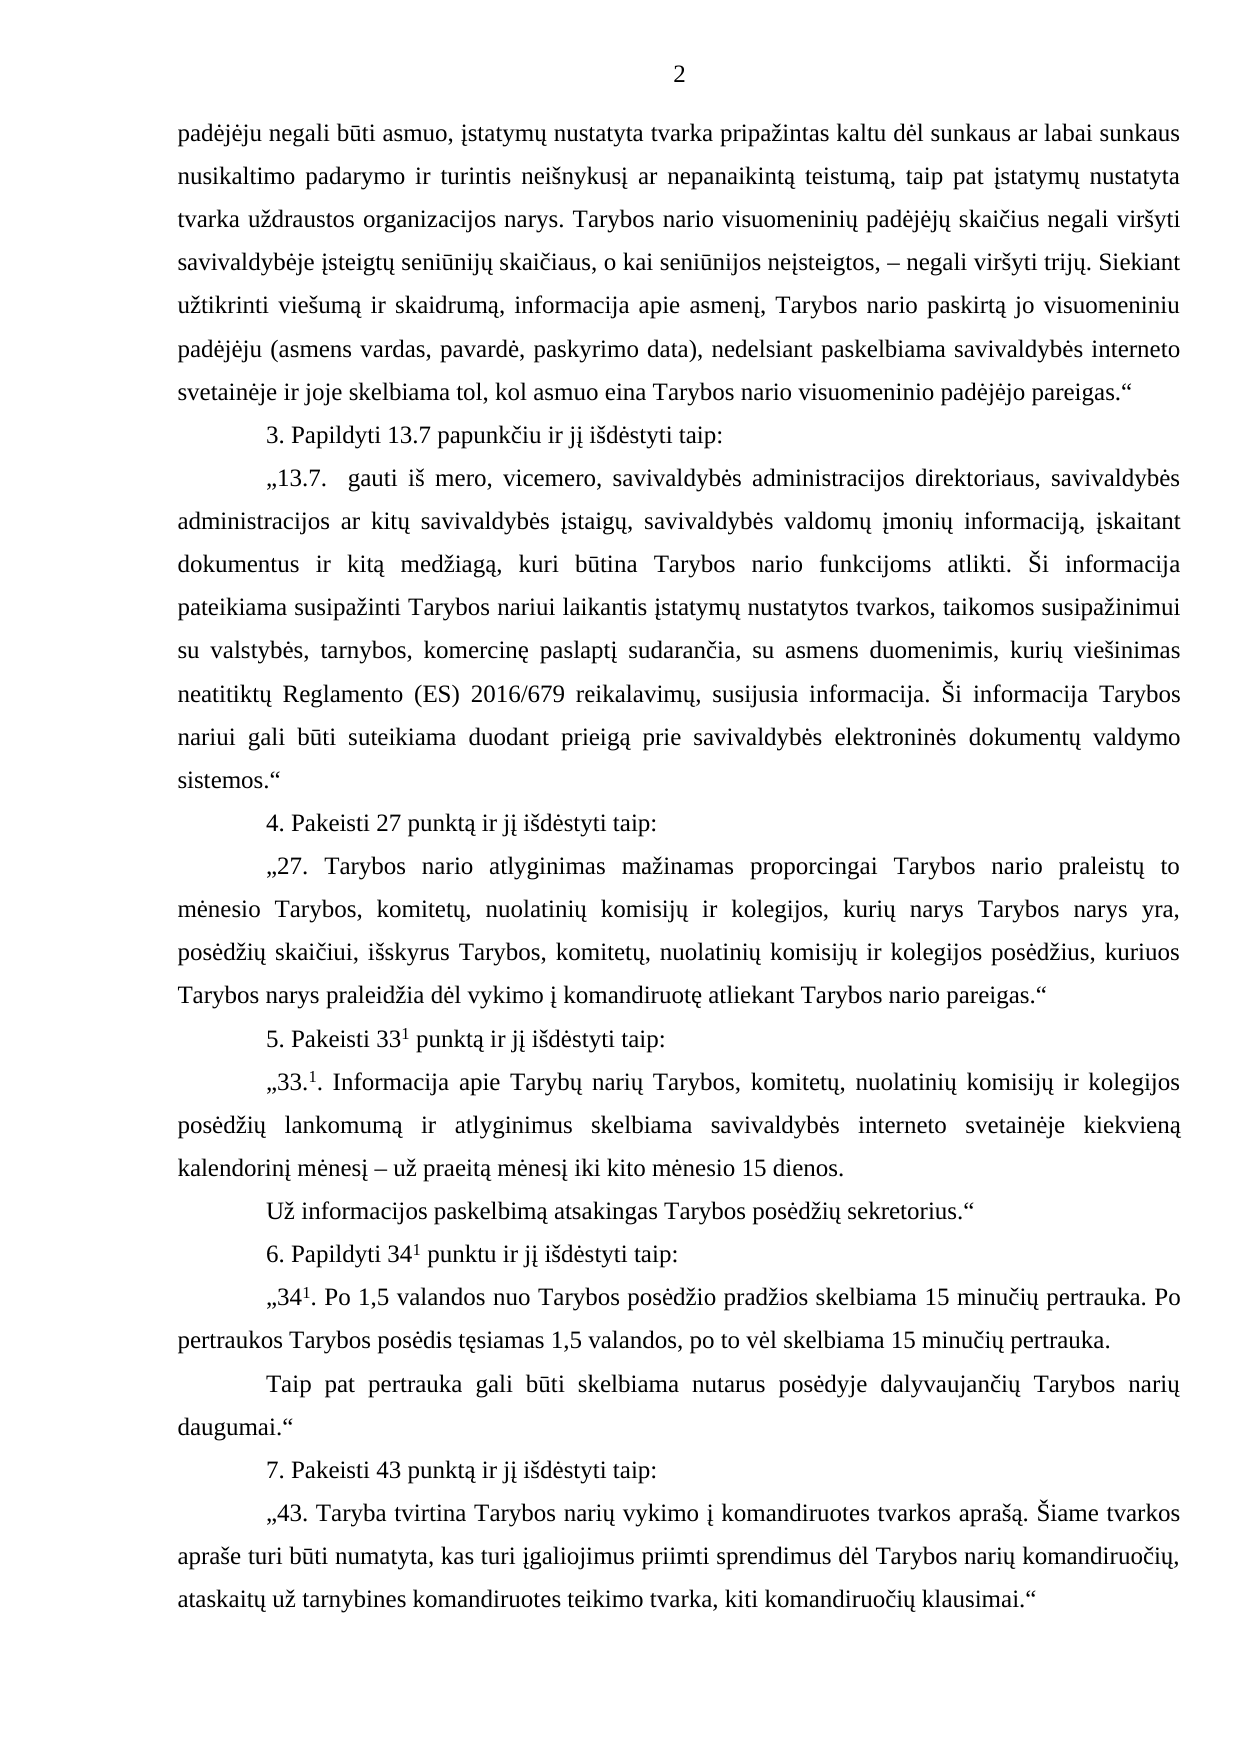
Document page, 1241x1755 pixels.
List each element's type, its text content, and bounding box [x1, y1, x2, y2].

text 7. Pakeisti 43 punktą ir jį išdėstyti taip: [177, 1455, 1181, 1484]
text Taip pat pertrauka gali būti skelbiama nutarus posėdyje dalyvaujančių Tarybos narių daugumai.“ [177, 1369, 1181, 1441]
text 5. Pakeisti 331 punktą ir jį išdėstyti taip: [177, 1024, 1181, 1052]
text padėjėju negali būti asmuo, įstatymų nustatyta tvarka pripažintas kaltu dėl sunkaus ar labai sunkaus nusikaltimo padarymo ir turintis neišnykusį ar nepanaikintą teistumą, taip pat įstatymų nustatyta tvarka uždraustos organizacijos narys. Tarybos nario visuomeninių padėjėjų skaičius negali viršyti savivaldybėje įsteigtų seniūnijų skaičiaus, o kai seniūnijos neįsteigtos, – negali viršyti trijų. Siekiant užtikrinti viešumą ir skaidrumą, informacija apie asmenį, Tarybos nario paskirtą jo visuomeniniu padėjėju (asmens vardas, pavardė, paskyrimo data), nedelsiant paskelbiama savivaldybės interneto svetainėje ir joje skelbiama tol, kol asmuo eina Tarybos nario visuomeninio padėjėjo pareigas.“ [177, 118, 1181, 406]
text 3. Papildyti 13.7 papunkčiu ir jį išdėstyti taip: [177, 420, 1181, 449]
text „13.7. gauti iš mero, vicemero, savivaldybės administracijos direktoriaus, savivaldybės administracijos ar kitų savivaldybės įstaigų, savivaldybės valdomų įmonių informaciją, įskaitant dokumentus ir kitą medžiagą, kuri būtina Tarybos nario funkcijoms atlikti. Ši informacija pateikiama susipažinti Tarybos nariui laikantis įstatymų nustatytos tvarkos, taikomos susipažinimui su valstybės, tarnybos, komercinę paslaptį sudarančia, su asmens duomenimis, kurių viešinimas neatitiktų Reglamento (ES) 2016/679 reikalavimų, susijusia informacija. Ši informacija Tarybos nariui gali būti suteikiama duodant prieigą prie savivaldybės elektroninės dokumentų valdymo sistemos.“ [177, 463, 1181, 794]
text 4. Pakeisti 27 punktą ir jį išdėstyti taip: [177, 808, 1181, 837]
text 6. Papildyti 341 punktu ir jį išdėstyti taip: [177, 1239, 1181, 1268]
text „33.1. Informacija apie Tarybų narių Tarybos, komitetų, nuolatinių komisijų ir kolegijos posėdžių lankomumą ir atlyginimus skelbiama savivaldybės interneto svetainėje kiekvieną kalendorinį mėnesį – už praeitą mėnesį iki kito mėnesio 15 dienos. [177, 1067, 1181, 1182]
text „27. Tarybos nario atlyginimas mažinamas proporcingai Tarybos nario praleistų to mėnesio Tarybos, komitetų, nuolatinių komisijų ir kolegijos, kurių narys Tarybos narys yra, posėdžių skaičiui, išskyrus Tarybos, komitetų, nuolatinių komisijų ir kolegijos posėdžius, kuriuos Tarybos narys praleidžia dėl vykimo į komandiruotę atliekant Tarybos nario pareigas.“ [177, 851, 1181, 1009]
text „43. Taryba tvirtina Tarybos narių vykimo į komandiruotes tvarkos aprašą. Šiame tvarkos apraše turi būti numatyta, kas turi įgaliojimus priimti sprendimus dėl Tarybos narių komandiruočių, ataskaitų už tarnybines komandiruotes teikimo tvarka, kiti komandiruočių klausimai.“ [177, 1498, 1181, 1613]
text „341. Po 1,5 valandos nuo Tarybos posėdžio pradžios skelbiama 15 minučių pertrauka. Po pertraukos Tarybos posėdis tęsiamas 1,5 valandos, po to vėl skelbiama 15 minučių pertrauka. [177, 1282, 1181, 1354]
text Už informacijos paskelbimą atsakingas Tarybos posėdžių sekretorius.“ [177, 1196, 1181, 1225]
